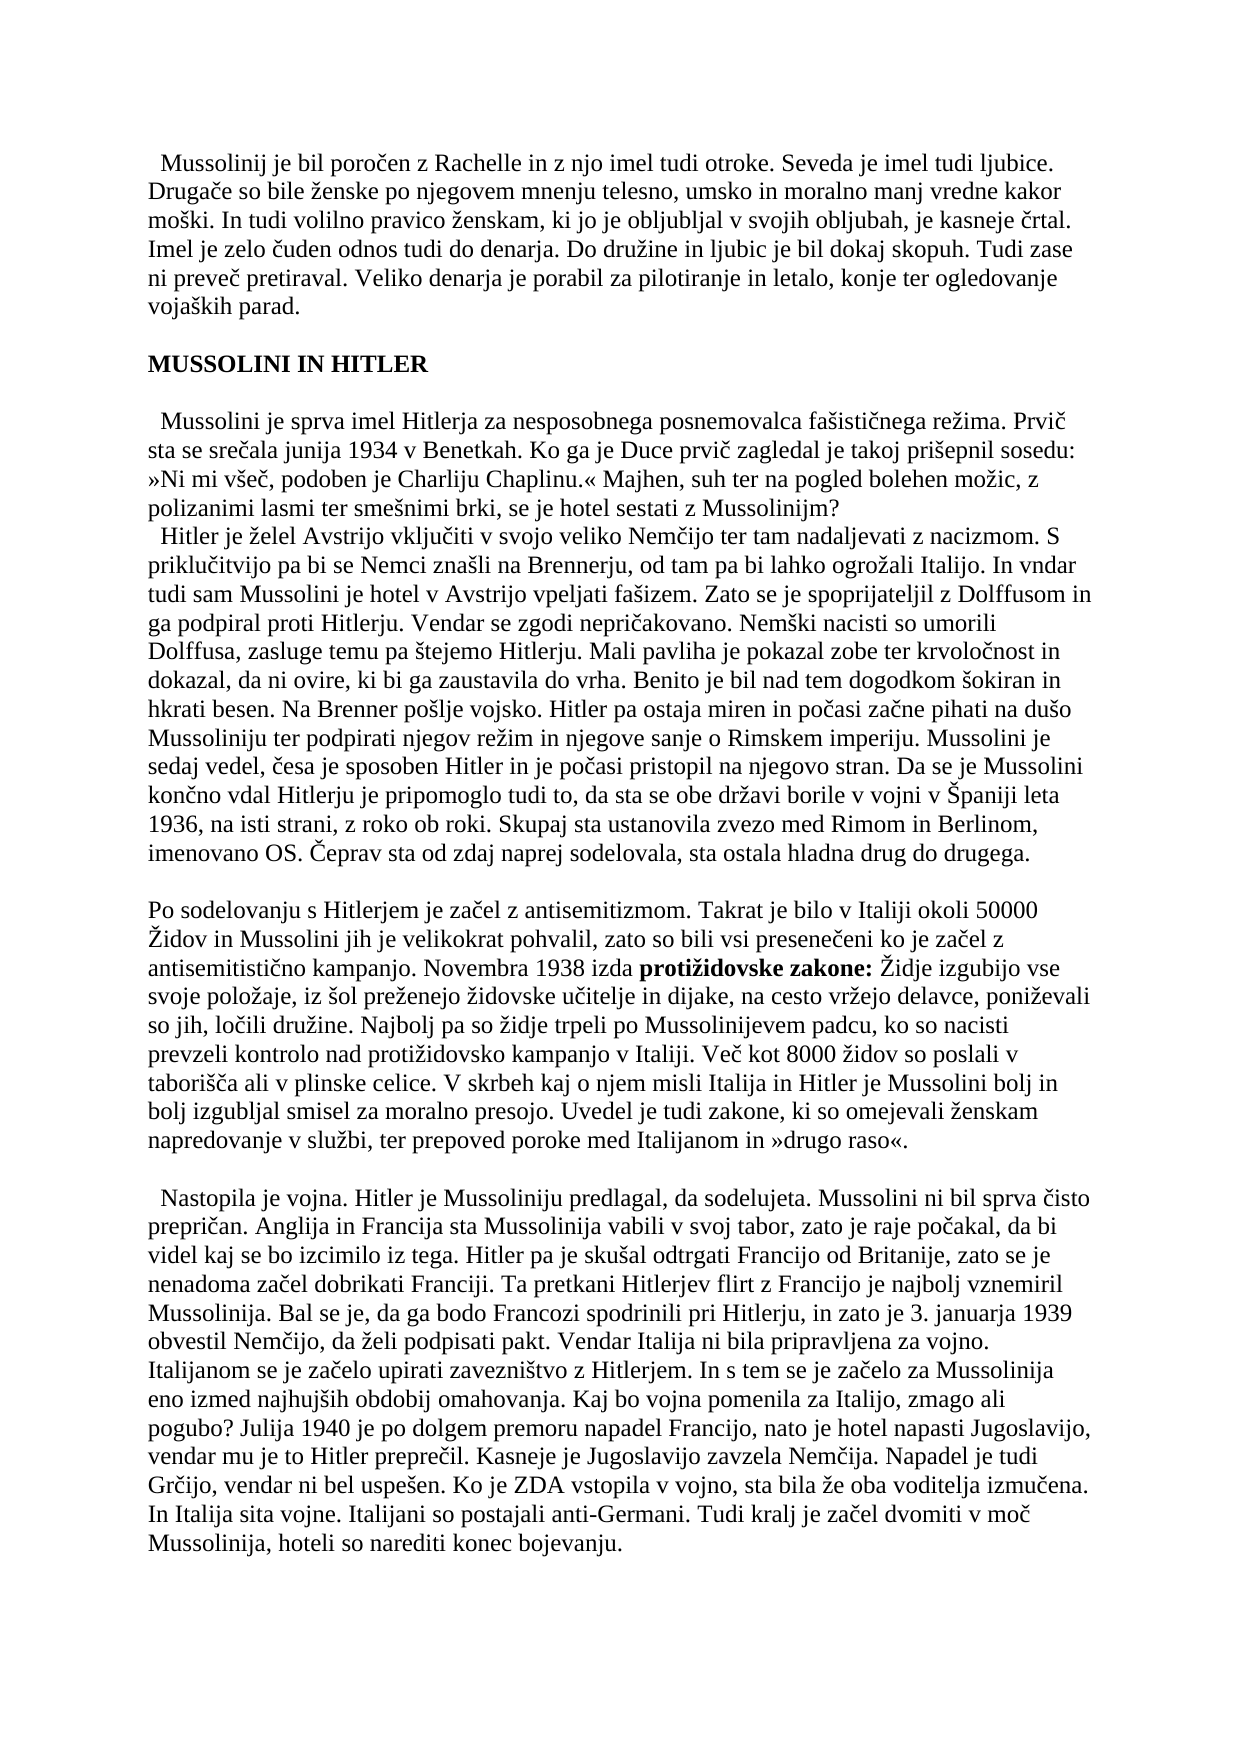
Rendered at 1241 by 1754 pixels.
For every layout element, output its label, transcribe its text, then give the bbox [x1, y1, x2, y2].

text Mussolini je sprva imel Hitlerja za nesposobnega posnemovalca fašističnega režima. Prvič sta se srečala junija 1934 v Benetkah. Ko ga je Duce prvič zagledal je takoj prišepnil sosedu: »Ni mi všeč, podoben je Charliju Chaplinu.« Majhen, suh ter na pogled bolehen možic, z polizanimi lasmi ter smešnimi brki, se je hotel sestati z Mussolinijm? [148, 406, 1093, 521]
text Hitler je želel Avstrijo vključiti v svojo veliko Nemčijo ter tam nadaljevati z nacizmom. S priklučitvijo pa bi se Nemci znašli na Brennerju, od tam pa bi lahko ogrožali Italijo. In vndar tudi sam Mussolini je hotel v Avstrijo vpeljati fašizem. Zato se je spoprijateljil z Dolffusom in ga podpiral proti Hitlerju. Vendar se zgodi nepričakovano. Nemški nacisti so umorili Dolffusa, zasluge temu pa štejemo Hitlerju. Mali pavliha je pokazal zobe ter krvoločnost in dokazal, da ni ovire, ki bi ga zaustavila do vrha. Benito je bil nad tem dogodkom šokiran in hkrati besen. Na Brenner pošlje vojsko. Hitler pa ostaja miren in počasi začne pihati na dušo Mussoliniju ter podpirati njegov režim in njegove sanje o Rimskem imperiju. Mussolini je sedaj vedel, česa je sposoben Hitler in je počasi pristopil na njegovo stran. Da se je Mussolini končno vdal Hitlerju je pripomoglo tudi to, da sta se obe državi borile v vojni v Španiji leta 1936, na isti strani, z roko ob roki. Skupaj sta ustanovila zvezo med Rimom in Berlinom, imenovano OS. Čeprav sta od zdaj naprej sodelovala, sta ostala hladna drug do drugega. [148, 521, 1093, 866]
subtitle MUSSOLINI IN HITLER [148, 349, 1093, 378]
text Mussolinij je bil poročen z Rachelle in z njo imel tudi otroke. Seveda je imel tudi ljubice. Drugače so bile ženske po njegovem mnenju telesno, umsko in moralno manj vredne kakor moški. In tudi volilno pravico ženskam, ki jo je obljubljal v svojih obljubah, je kasneje črtal. Imel je zelo čuden odnos tudi do denarja. Do družine in ljubic je bil dokaj skopuh. Tudi zase ni preveč pretiraval. Veliko denarja je porabil za pilotiranje in letalo, konje ter ogledovanje vojaških parad. [148, 148, 1093, 320]
text Nastopila je vojna. Hitler je Mussoliniju predlagal, da sodelujeta. Mussolini ni bil sprva čisto prepričan. Anglija in Francija sta Mussolinija vabili v svoj tabor, zato je raje počakal, da bi videl kaj se bo izcimilo iz tega. Hitler pa je skušal odtrgati Francijo od Britanije, zato se je nenadoma začel dobrikati Franciji. Ta pretkani Hitlerjev flirt z Francijo je najbolj vznemiril Mussolinija. Bal se je, da ga bodo Francozi spodrinili pri Hitlerju, in zato je 3. januarja 1939 obvestil Nemčijo, da želi podpisati pakt. Vendar Italija ni bila pripravljena za vojno. Italijanom se je začelo upirati zavezništvo z Hitlerjem. In s tem se je začelo za Mussolinija eno izmed najhujših obdobij omahovanja. Kaj bo vojna pomenila za Italijo, zmago ali pogubo? Julija 1940 je po dolgem premoru napadel Francijo, nato je hotel napasti Jugoslavijo, vendar mu je to Hitler preprečil. Kasneje je Jugoslavijo zavzela Nemčija. Napadel je tudi Grčijo, vendar ni bel uspešen. Ko je ZDA vstopila v vojno, sta bila že oba voditelja izmučena. In Italija sita vojne. Italijani so postajali anti-Germani. Tudi kralj je začel dvomiti v moč Mussolinija, hoteli so narediti konec bojevanju. [148, 1183, 1093, 1556]
text Po sodelovanju s Hitlerjem je začel z antisemitizmom. Takrat je bilo v Italiji okoli 50000 Židov in Mussolini jih je velikokrat pohvalil, zato so bili vsi presenečeni ko je začel z antisemitistično kampanjo. Novembra 1938 izda protižidovske zakone: Židje izgubijo vse svoje položaje, iz šol preženejo židovske učitelje in dijake, na cesto vržejo delavce, poniževali so jih, ločili družine. Najbolj pa so židje trpeli po Mussolinijevem padcu, ko so nacisti prevzeli kontrolo nad protižidovsko kampanjo v Italiji. Več kot 8000 židov so poslali v taborišča ali v plinske celice. V skrbeh kaj o njem misli Italija in Hitler je Mussolini bolj in bolj izgubljal smisel za moralno presojo. Uvedel je tudi zakone, ki so omejevali ženskam napredovanje v službi, ter prepoved poroke med Italijanom in »drugo raso«. [148, 895, 1093, 1154]
